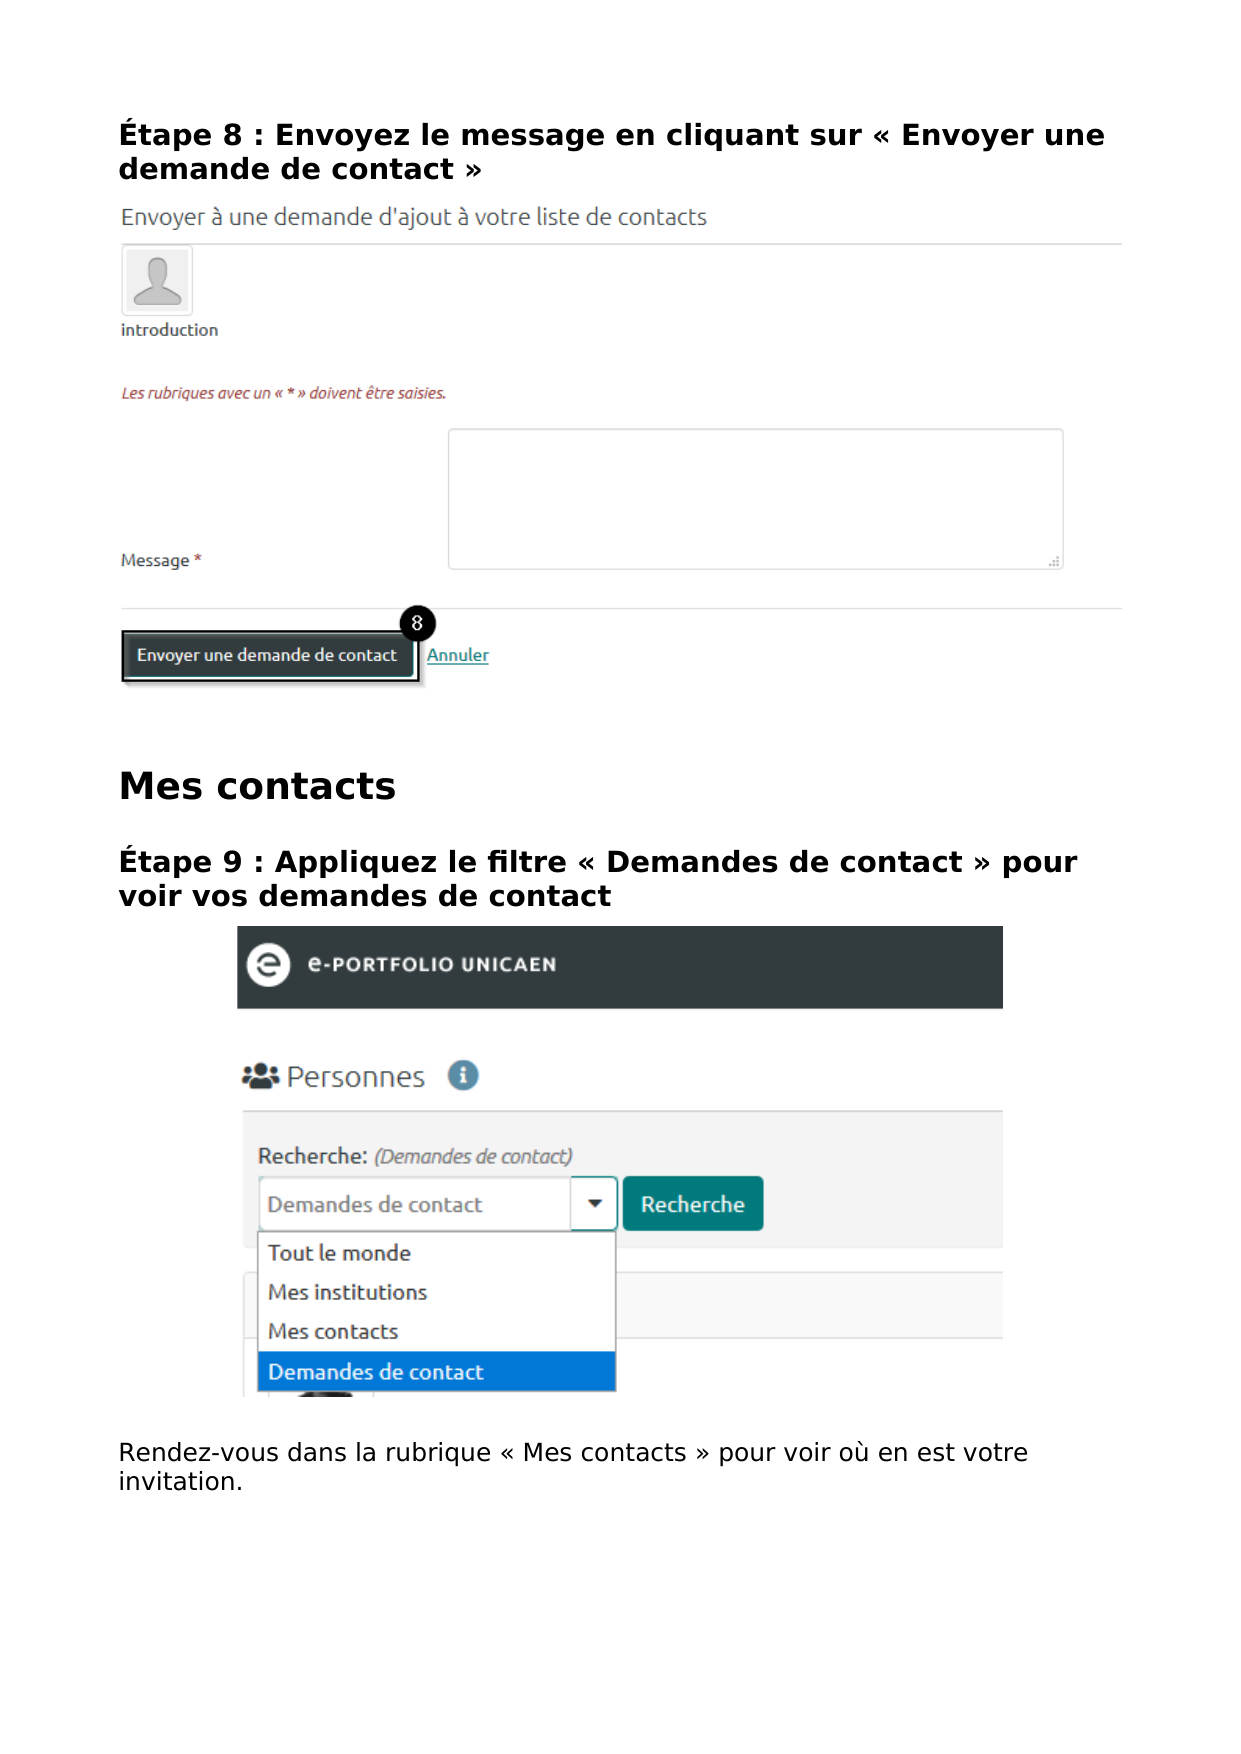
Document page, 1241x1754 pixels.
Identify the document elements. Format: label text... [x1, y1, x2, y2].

subtitle Étape 9 : Appliquez le filtre « Demandes de contact » pour voir vos demandes de contact [118, 846, 1122, 914]
picture [237, 926, 1003, 1397]
picture [118, 198, 1123, 698]
subtitle Étape 8 : Envoyez le message en cliquant sur « Envoyer une demande de contact » [118, 118, 1122, 186]
text Rendez-vous dans la rubrique « Mes contacts » pour voir où en est votre invitation. [118, 1438, 1122, 1497]
subtitle Mes contacts [118, 765, 1122, 808]
